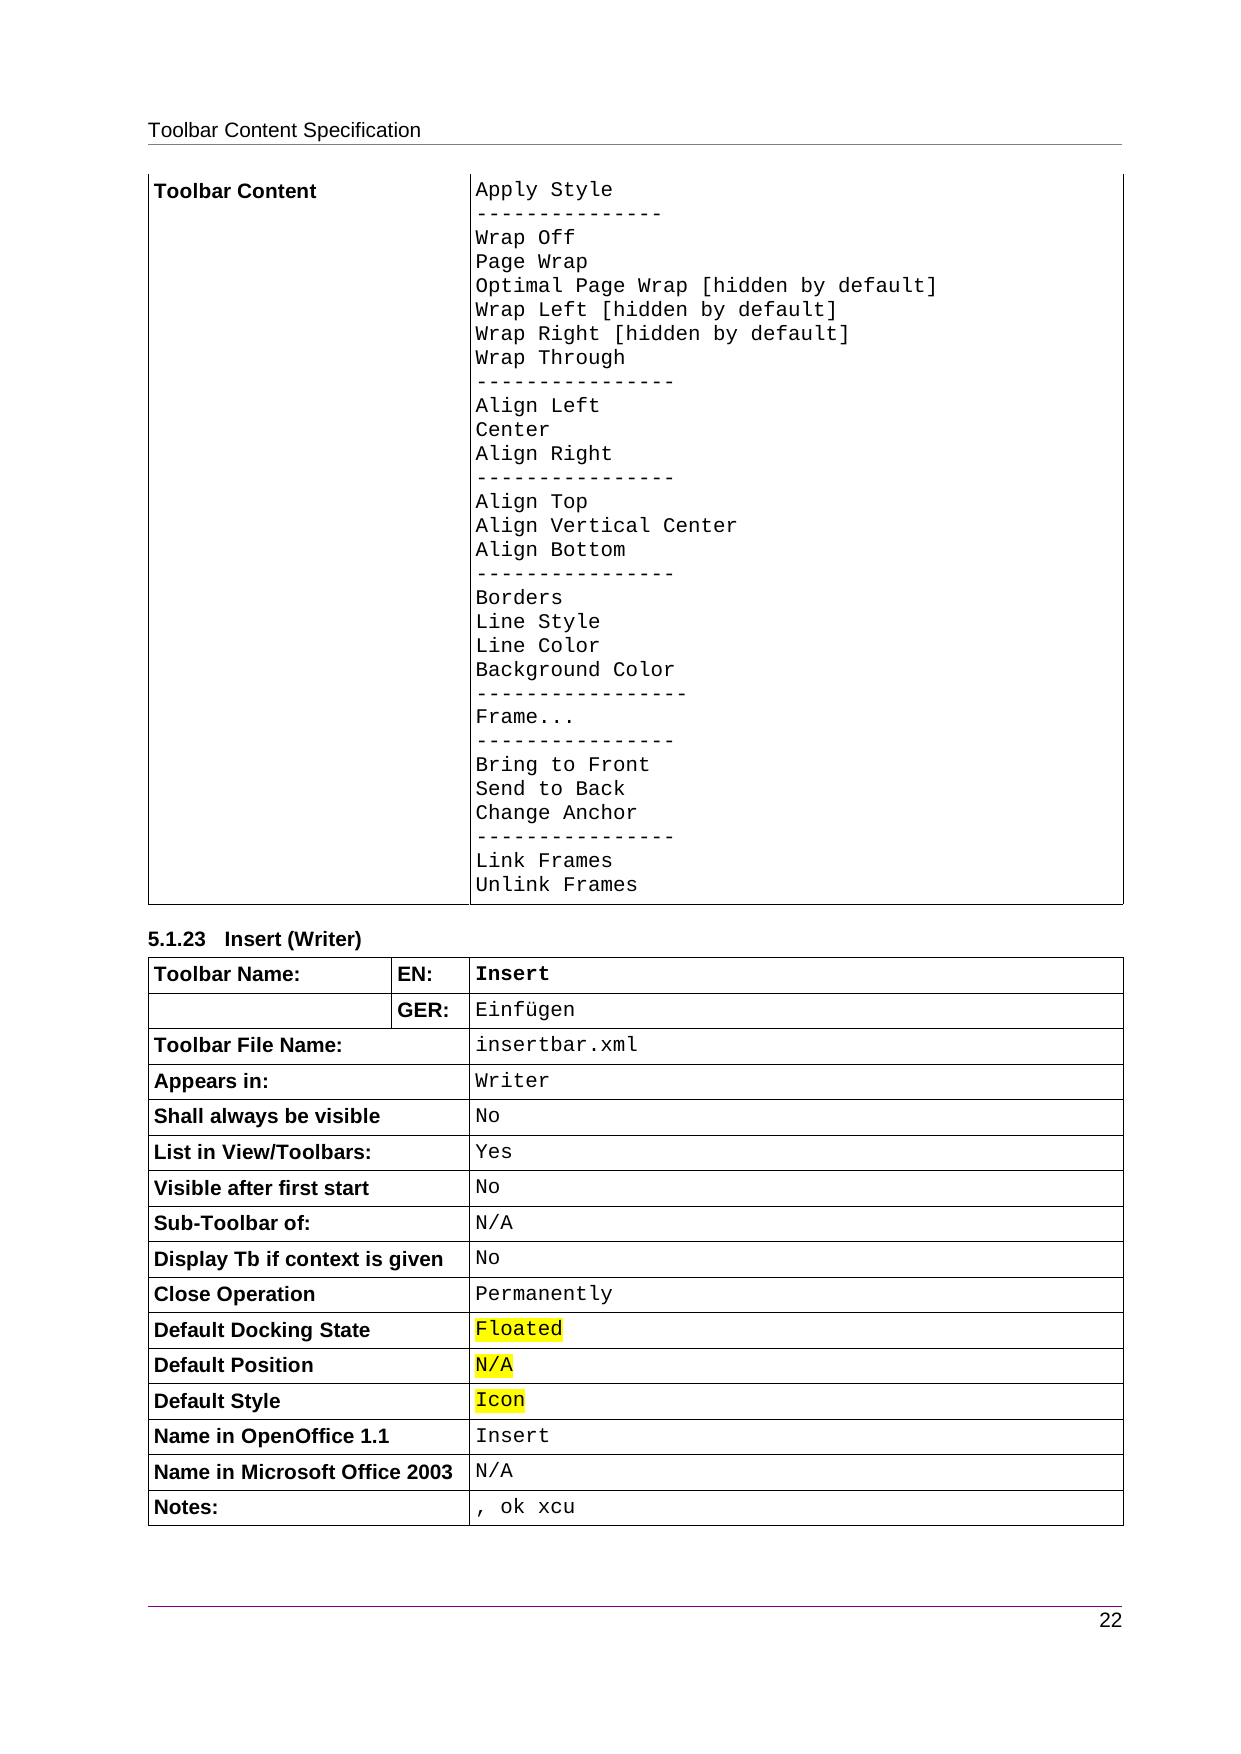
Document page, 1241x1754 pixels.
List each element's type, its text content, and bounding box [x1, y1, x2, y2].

table_cell Toolbar File Name: [149, 1029, 469, 1064]
table_cell Floated [470, 1313, 1123, 1348]
table_cell Permanently [470, 1278, 1123, 1312]
table_cell Writer [470, 1065, 1123, 1099]
table_header Toolbar Name: [149, 958, 391, 993]
table_cell Sub-Toolbar of: [149, 1207, 469, 1241]
table_cell N/A [470, 1349, 1123, 1383]
table_cell Apply Style --------------- Wrap Off Page Wrap Optimal Page Wrap [hidden by default] Wrap Left [hidden by default] Wrap Right [hidden by default] Wrap Through ---------------- Align Left Center Align Right ---------------- Align Top Align Vertical Center Align Bottom ---------------- Borders Line Style Line Color Background Color ----------------- Frame... ---------------- Bring to Front Send to Back Change Anchor ---------------- Link Frames Unlink Frames [471, 174, 1123, 904]
table_cell GER: [392, 994, 469, 1028]
table_header EN: [392, 958, 469, 993]
table_cell No [470, 1171, 1123, 1206]
table_cell Close Operation [149, 1278, 469, 1312]
table_cell Name in OpenOffice 1.1 [149, 1420, 469, 1454]
table_cell Yes [470, 1136, 1123, 1170]
table_cell N/A [470, 1455, 1123, 1490]
table_header Insert [470, 958, 1123, 993]
table_cell N/A [470, 1207, 1123, 1241]
table_cell Default Docking State [149, 1313, 469, 1348]
table_cell , ok xcu [470, 1491, 1123, 1525]
table_cell Visible after first start [149, 1171, 469, 1206]
table_cell List in View/Toolbars: [149, 1136, 469, 1170]
table_cell Notes: [149, 1491, 469, 1525]
table_cell [149, 994, 391, 1028]
table_cell Shall always be visible [149, 1100, 469, 1135]
table_cell insertbar.xml [470, 1029, 1123, 1064]
subtitle Insert (Writer) [148, 928, 1122, 951]
table_cell Icon [470, 1384, 1123, 1419]
table_cell No [470, 1100, 1123, 1135]
table_cell No [470, 1242, 1123, 1277]
table_cell Toolbar Content [149, 174, 469, 904]
table_cell Default Style [149, 1384, 469, 1419]
table_cell Einfügen [470, 994, 1123, 1028]
table_cell Appears in: [149, 1065, 469, 1099]
table_cell Display Tb if context is given [149, 1242, 469, 1277]
table_cell Default Position [149, 1349, 469, 1383]
table_cell Name in Microsoft Office 2003 [149, 1455, 469, 1490]
table_cell Insert [470, 1420, 1123, 1454]
